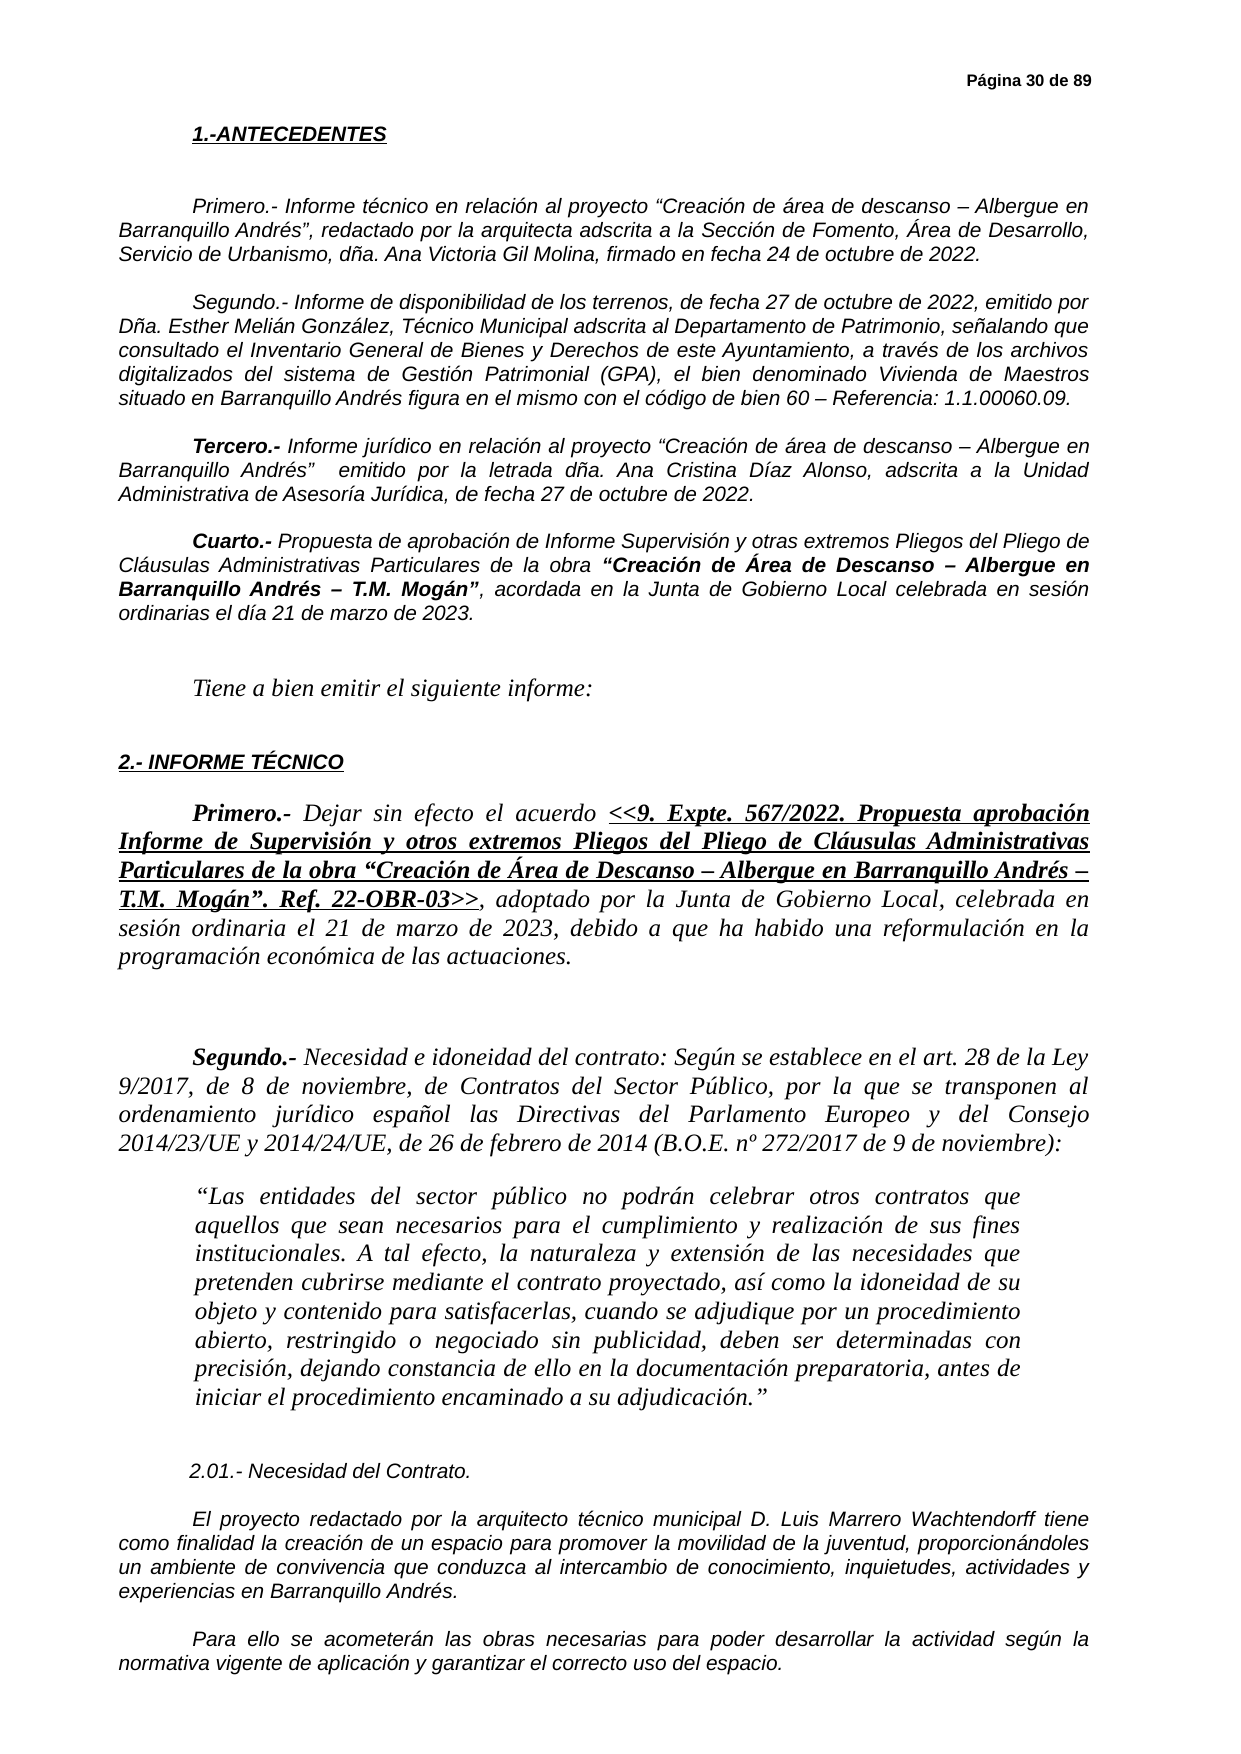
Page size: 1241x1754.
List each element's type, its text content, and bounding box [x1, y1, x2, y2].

text Tiene a bien emitir el siguiente informe: [118, 673, 1092, 702]
text 2.01.- Necesidad del Contrato. [189, 1459, 1022, 1483]
text El proyecto redactado por la arquitecto técnico municipal D. Luis Marrero Wachtendorff tiene como finalidad la creación de un espacio para promover la movilidad de la juventud, proporcionándoles un ambiente de convivencia que conduzca al intercambio de conocimiento, inquietudes, actividades y experiencias en Barranquillo Andrés. [118, 1507, 1092, 1603]
text 1.-ANTECEDENTES [118, 122, 1092, 146]
text Tercero.- Informe jurídico en relación al proyecto “Creación de área de descanso – Albergue en Barranquillo Andrés” emitido por la letrada dña. Ana Cristina Díaz Alonso, adscrita a la Unidad Administrativa de Asesoría Jurídica, de fecha 27 de octubre de 2022. [118, 433, 1092, 505]
text Segundo.- Necesidad e idoneidad del contrato: Según se establece en el art. 28 de la Ley 9/2017, de 8 de noviembre, de Contratos del Sector Público, por la que se transponen al ordenamiento jurídico español las Directivas del Parlamento Europeo y del Consejo 2014/23/UE y 2014/24/UE, de 26 de febrero de 2014 (B.O.E. nº 272/2017 de 9 de noviembre): [118, 1042, 1092, 1157]
text 2.- INFORME TÉCNICO [118, 750, 1092, 774]
text Primero.- Informe técnico en relación al proyecto “Creación de área de descanso – Albergue en Barranquillo Andrés”, redactado por la arquitecta adscrita a la Sección de Fomento, Área de Desarrollo, Servicio de Urbanismo, dña. Ana Victoria Gil Molina, firmado en fecha 24 de octubre de 2022. [118, 194, 1092, 266]
text Segundo.- Informe de disponibilidad de los terrenos, de fecha 27 de octubre de 2022, emitido por Dña. Esther Melián González, Técnico Municipal adscrita al Departamento de Patrimonio, señalando que consultado el Inventario General de Bienes y Derechos de este Ayuntamiento, a través de los archivos digitalizados del sistema de Gestión Patrimonial (GPA), el bien denominado Vivienda de Maestros situado en Barranquillo Andrés figura en el mismo con el código de bien 60 – Referencia: 1.1.00060.09. [118, 290, 1092, 409]
text Cuarto.- Propuesta de aprobación de Informe Supervisión y otras extremos Pliegos del Pliego de Cláusulas Administrativas Particulares de la obra “Creación de Área de Descanso – Albergue en Barranquillo Andrés – T.M. Mogán”, acordada en la Junta de Gobierno Local celebrada en sesión ordinarias el día 21 de marzo de 2023. [118, 529, 1092, 625]
text Primero.- Dejar sin efecto el acuerdo <<9. Expte. 567/2022. Propuesta aprobación Informe de Supervisión y otros extremos Pliegos del Pliego de Cláusulas Administrativas Particulares de la obra “Creación de Área de Descanso – Albergue en Barranquillo Andrés – T.M. Mogán”. Ref. 22-OBR-03>>, adoptado por la Junta de Gobierno Local, celebrada en sesión ordinaria el 21 de marzo de 2023, debido a que ha habido una reformulación en la programación económica de las actuaciones. [118, 798, 1092, 970]
text “Las entidades del sector público no podrán celebrar otros contratos que aquellos que sean necesarios para el cumplimiento y realización de sus fines institucionales. A tal efecto, la naturaleza y extensión de las necesidades que pretenden cubrirse mediante el contrato proyectado, así como la idoneidad de su objeto y contenido para satisfacerlas, cuando se adjudique por un procedimiento abierto, restringido o negociado sin publicidad, deben ser determinadas con precisión, dejando constancia de ello en la documentación preparatoria, antes de iniciar el procedimiento encaminado a su adjudicación.” [194, 1181, 1024, 1411]
text Para ello se acometerán las obras necesarias para poder desarrollar la actividad según la normativa vigente de aplicación y garantizar el correcto uso del espacio. [118, 1627, 1092, 1674]
